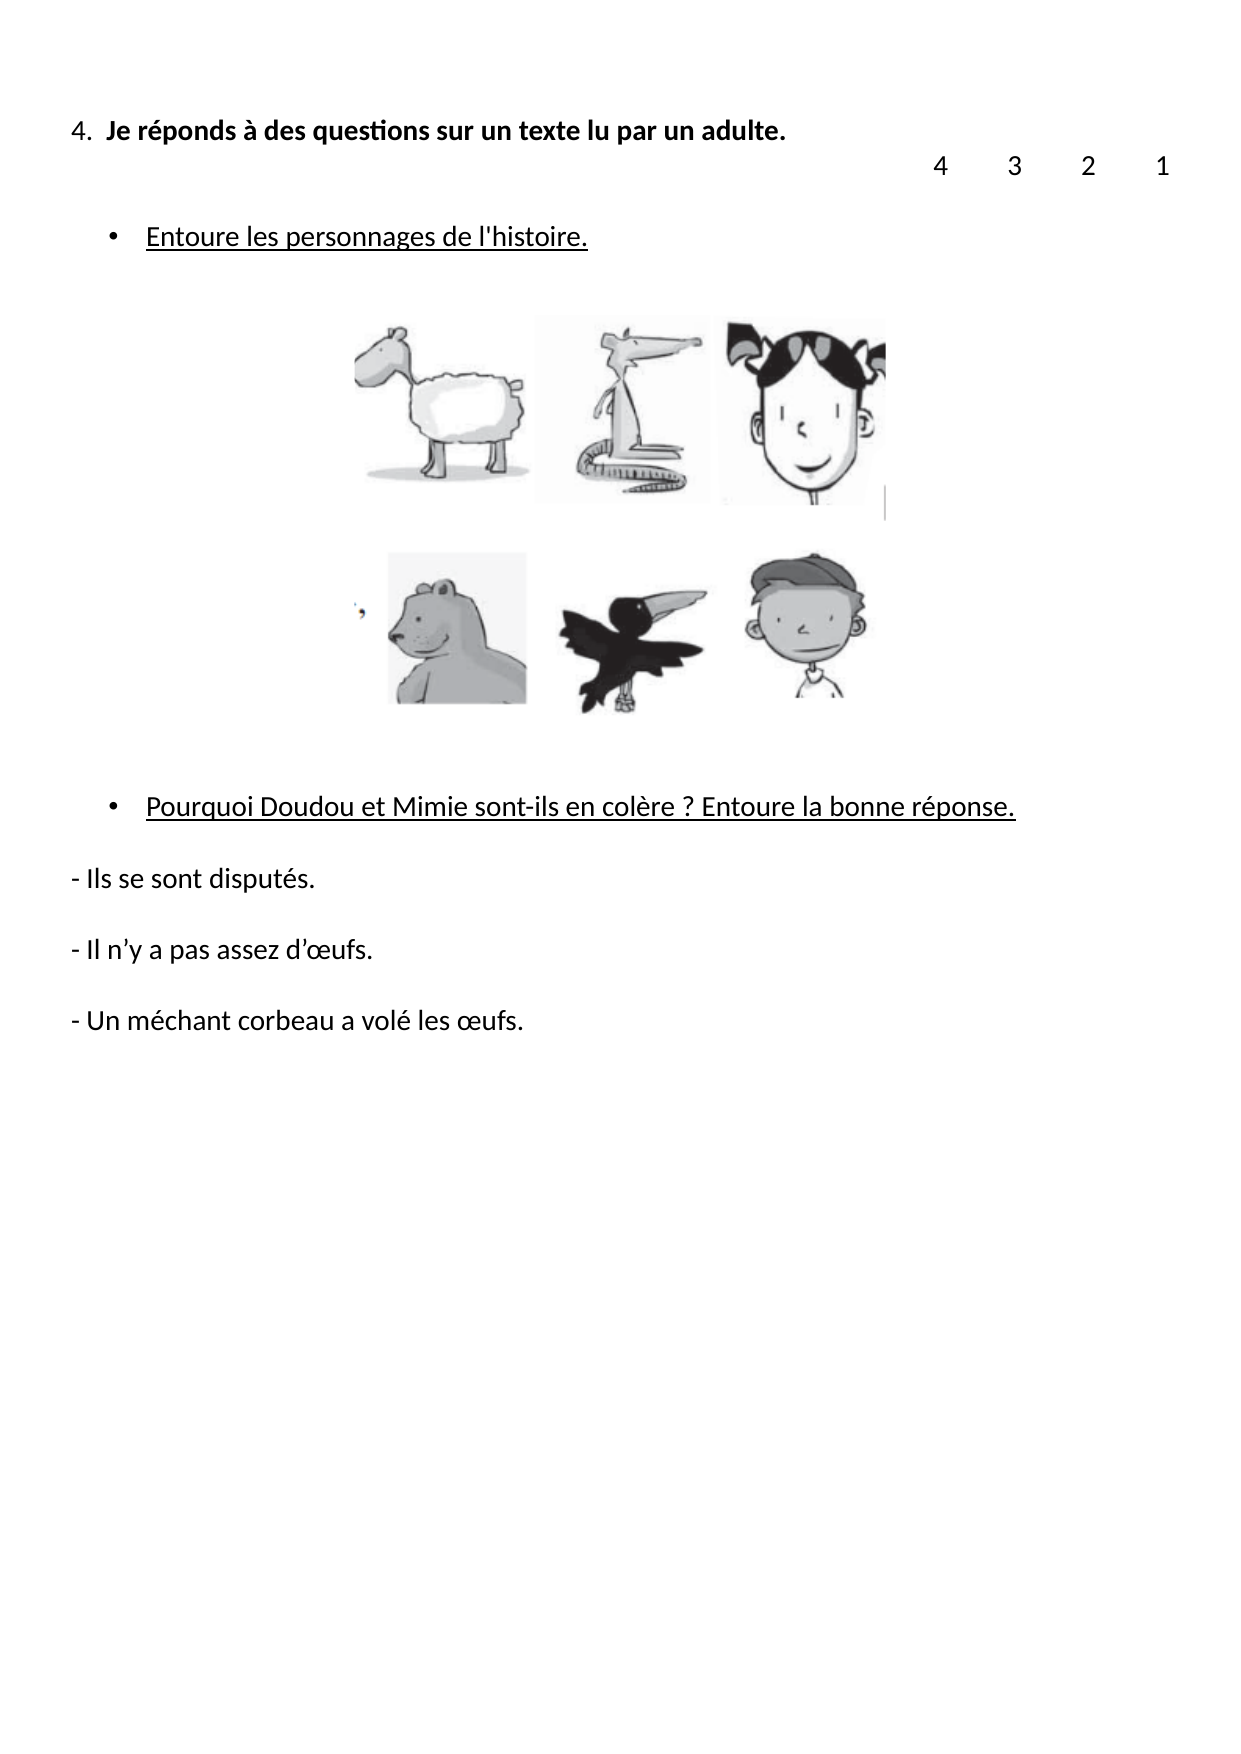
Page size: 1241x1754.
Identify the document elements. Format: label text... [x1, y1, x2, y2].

text - Ils se sont disputés. [71, 860, 1169, 895]
list Entoure les personnages de l'histoire. [108, 218, 1169, 254]
text 4 3 2 1 [71, 147, 1169, 183]
list Pourquoi Doudou et Mimie sont-ils en colère ? Entoure la bonne réponse. [108, 788, 1169, 824]
picture [354, 289, 886, 753]
text - Il n’y a pas assez d’œufs. [71, 931, 1169, 967]
text - Un méchant corbeau a volé les œufs. [71, 1002, 1169, 1038]
text 4. Je réponds à des questions sur un texte lu par un adulte. [71, 112, 1169, 147]
